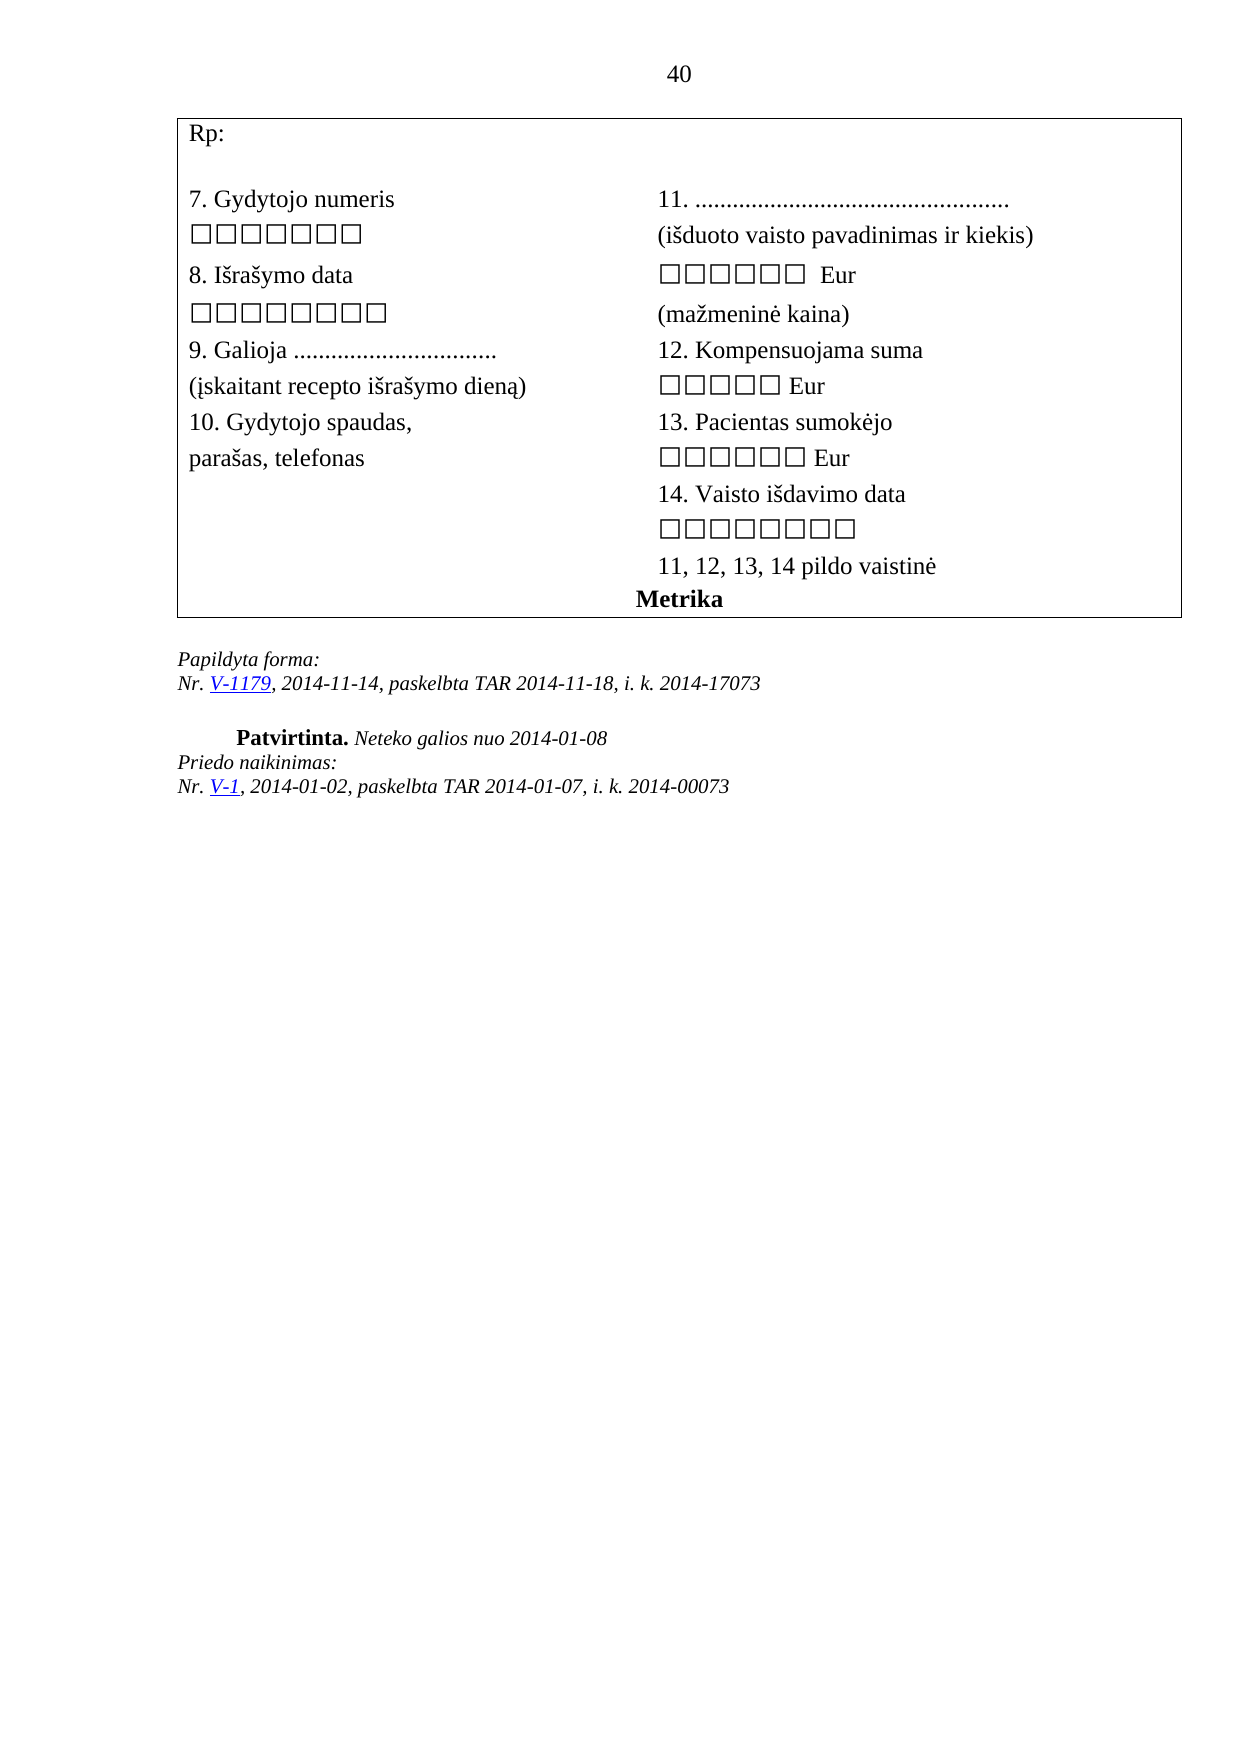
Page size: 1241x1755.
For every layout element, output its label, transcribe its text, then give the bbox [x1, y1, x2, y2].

text Papildyta forma: [177, 647, 1181, 671]
text Nr. V-1, 2014-01-02, paskelbta TAR 2014-01-07, i. k. 2014-00073 [177, 774, 1181, 798]
table_cell Rp: 7. Gydytojo numeris 11. ⬜⬜⬜⬜⬜⬜⬜ (išduoto vaisto pavadinimas ir kiekis) 8. Išrašymo data ⬜⬜⬜⬜⬜⬜ Eur ⬜⬜⬜⬜⬜⬜⬜⬜ (mažmeninė kaina) 9. Galioja 12. Kompensuojama suma (įskaitant recepto išrašymo dieną) ⬜⬜⬜⬜⬜ Eur 10. Gydytojo spaudas, 13. Pacientas sumokėjo parašas, telefonas ⬜⬜⬜⬜⬜⬜ Eur 14. Vaisto išdavimo data ⬜⬜⬜⬜⬜⬜⬜⬜ 11, 12, 13, 14 pildo vaistinė Metrika [178, 119, 1181, 617]
text Nr. V-1179, 2014-11-14, paskelbta TAR 2014-11-18, i. k. 2014-17073 [177, 671, 1181, 695]
text Priedo naikinimas: [177, 750, 1181, 774]
text Patvirtinta. Neteko galios nuo 2014-01-08 [177, 724, 1181, 750]
